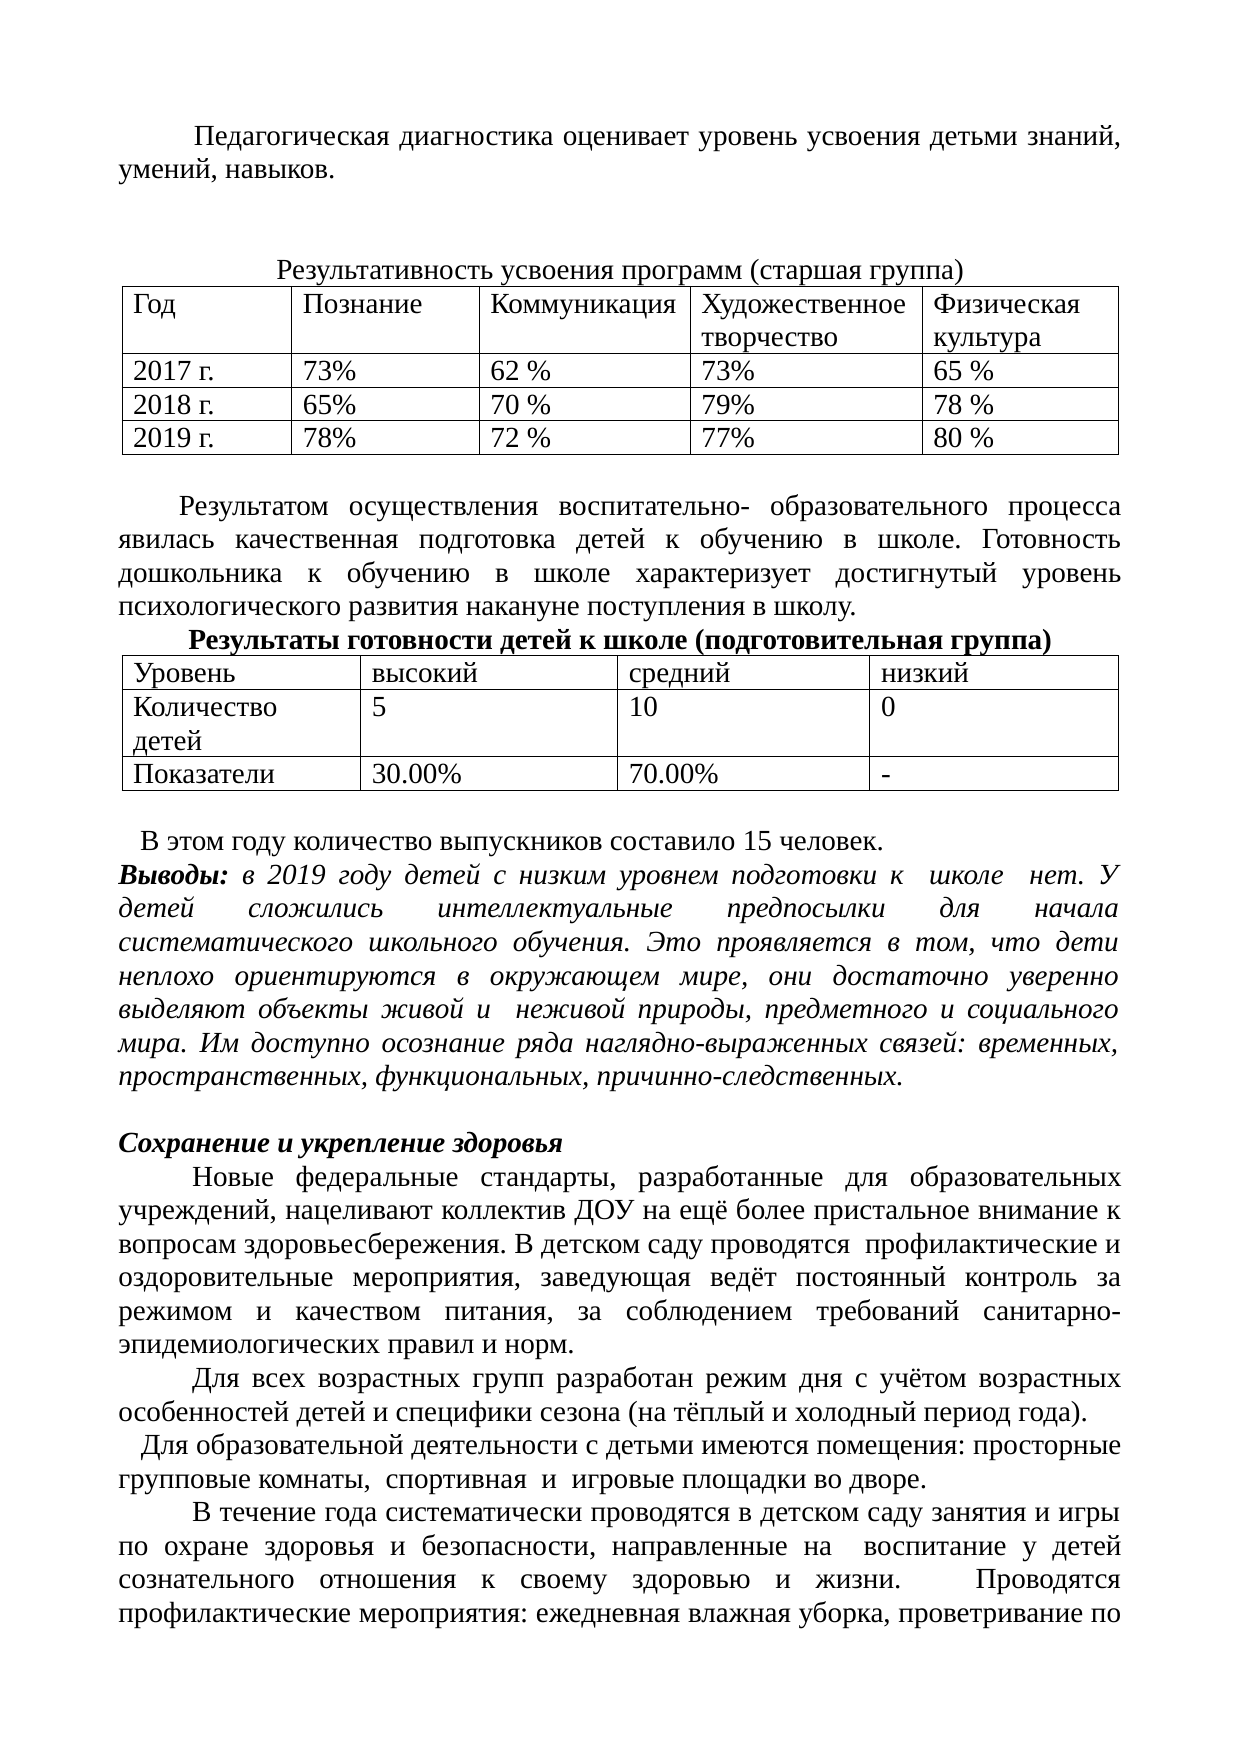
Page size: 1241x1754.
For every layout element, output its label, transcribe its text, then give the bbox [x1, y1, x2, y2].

table_cell 79% [691, 388, 922, 420]
table_cell 77% [691, 421, 922, 454]
table_header низкий [870, 656, 1118, 689]
table_cell 70 % [480, 388, 690, 420]
table_cell 65% [292, 388, 479, 420]
table_cell 78% [292, 421, 479, 454]
table_cell 80 % [923, 421, 1118, 454]
text Сохранение и укрепление здоровья [118, 1125, 1122, 1159]
table_cell Показатели [123, 757, 360, 790]
table_header Физическая культура [923, 287, 1118, 353]
table_cell 5 [361, 690, 617, 756]
table_cell 65 % [923, 354, 1118, 387]
table_cell - [870, 757, 1118, 790]
table_cell 2018 г. [123, 388, 291, 420]
text Результатом осуществления воспитательно- образовательного процесса явилась качественная подготовка детей к обучению в школе. Готовность дошкольника к обучению в школе характеризует достигнутый уровень психологического развития накануне поступления в школу. [118, 488, 1122, 622]
table_header Художественное творчество [691, 287, 922, 353]
table_header средний [618, 656, 869, 689]
table_cell 30,00% [361, 757, 617, 790]
table_cell 73% [292, 354, 479, 387]
text Результативность усвоения программ (старшая группа) [118, 252, 1122, 286]
text Выводы: в 2019 году детей с низким уровнем подготовки к школе нет. У детей сложились интеллектуальные предпосылки для начала систематического школьного обучения. Это проявляется в том, что дети неплохо ориентируются в окружающем мире, они достаточно уверенно выделяют объекты живой и неживой природы, предметного и социального мира. Им доступно осознание ряда наглядно-выраженных связей: временных, пространственных, функциональных, причинно-следственных. [118, 857, 1122, 1092]
table_header Коммуникация [480, 287, 690, 353]
text Педагогическая диагностика оценивает уровень усвоения детьми знаний, умений, навыков. [118, 118, 1122, 185]
text Новые федеральные стандарты, разработанные для образовательных учреждений, нацеливают коллектив ДОУ на ещё более пристальное внимание к вопросам здоровьесбережения. В детском саду проводятся профилактические и оздоровительные мероприятия, заведующая ведёт постоянный контроль за режимом и качеством питания, за соблюдением требований санитарно-эпидемиологических правил и норм. [118, 1159, 1122, 1360]
table_cell 10 [618, 690, 869, 756]
table_cell 0 [870, 690, 1118, 756]
table_cell 73% [691, 354, 922, 387]
text Для образовательной деятельности с детьми имеются помещения: просторные групповые комнаты, спортивная и игровые площадки во дворе. [118, 1427, 1122, 1494]
text В этом году количество выпускников составило 15 человек. [118, 823, 1122, 857]
table_cell 2017 г. [123, 354, 291, 387]
text Результаты готовности детей к школе (подготовительная группа) [118, 622, 1122, 655]
table_cell 62 % [480, 354, 690, 387]
table_cell 2019 г. [123, 421, 291, 454]
table_header Год [123, 287, 291, 353]
text Для всех возрастных групп разработан режим дня с учётом возрастных особенностей детей и специфики сезона (на тёплый и холодный период года). [118, 1360, 1122, 1427]
table_cell 72 % [480, 421, 690, 454]
table_header Уровень [123, 656, 360, 689]
table_header высокий [361, 656, 617, 689]
text В течение года систематически проводятся в детском саду занятия и игры по охране здоровья и безопасности, направленные на воспитание у детей сознательного отношения к своему здоровью и жизни. Проводятся профилактические мероприятия: ежедневная влажная уборка, проветривание по [118, 1494, 1122, 1628]
table_cell 70,00% [618, 757, 869, 790]
table_cell 78 % [923, 388, 1118, 420]
table_header Познание [292, 287, 479, 353]
table_cell Количество детей [123, 690, 360, 756]
